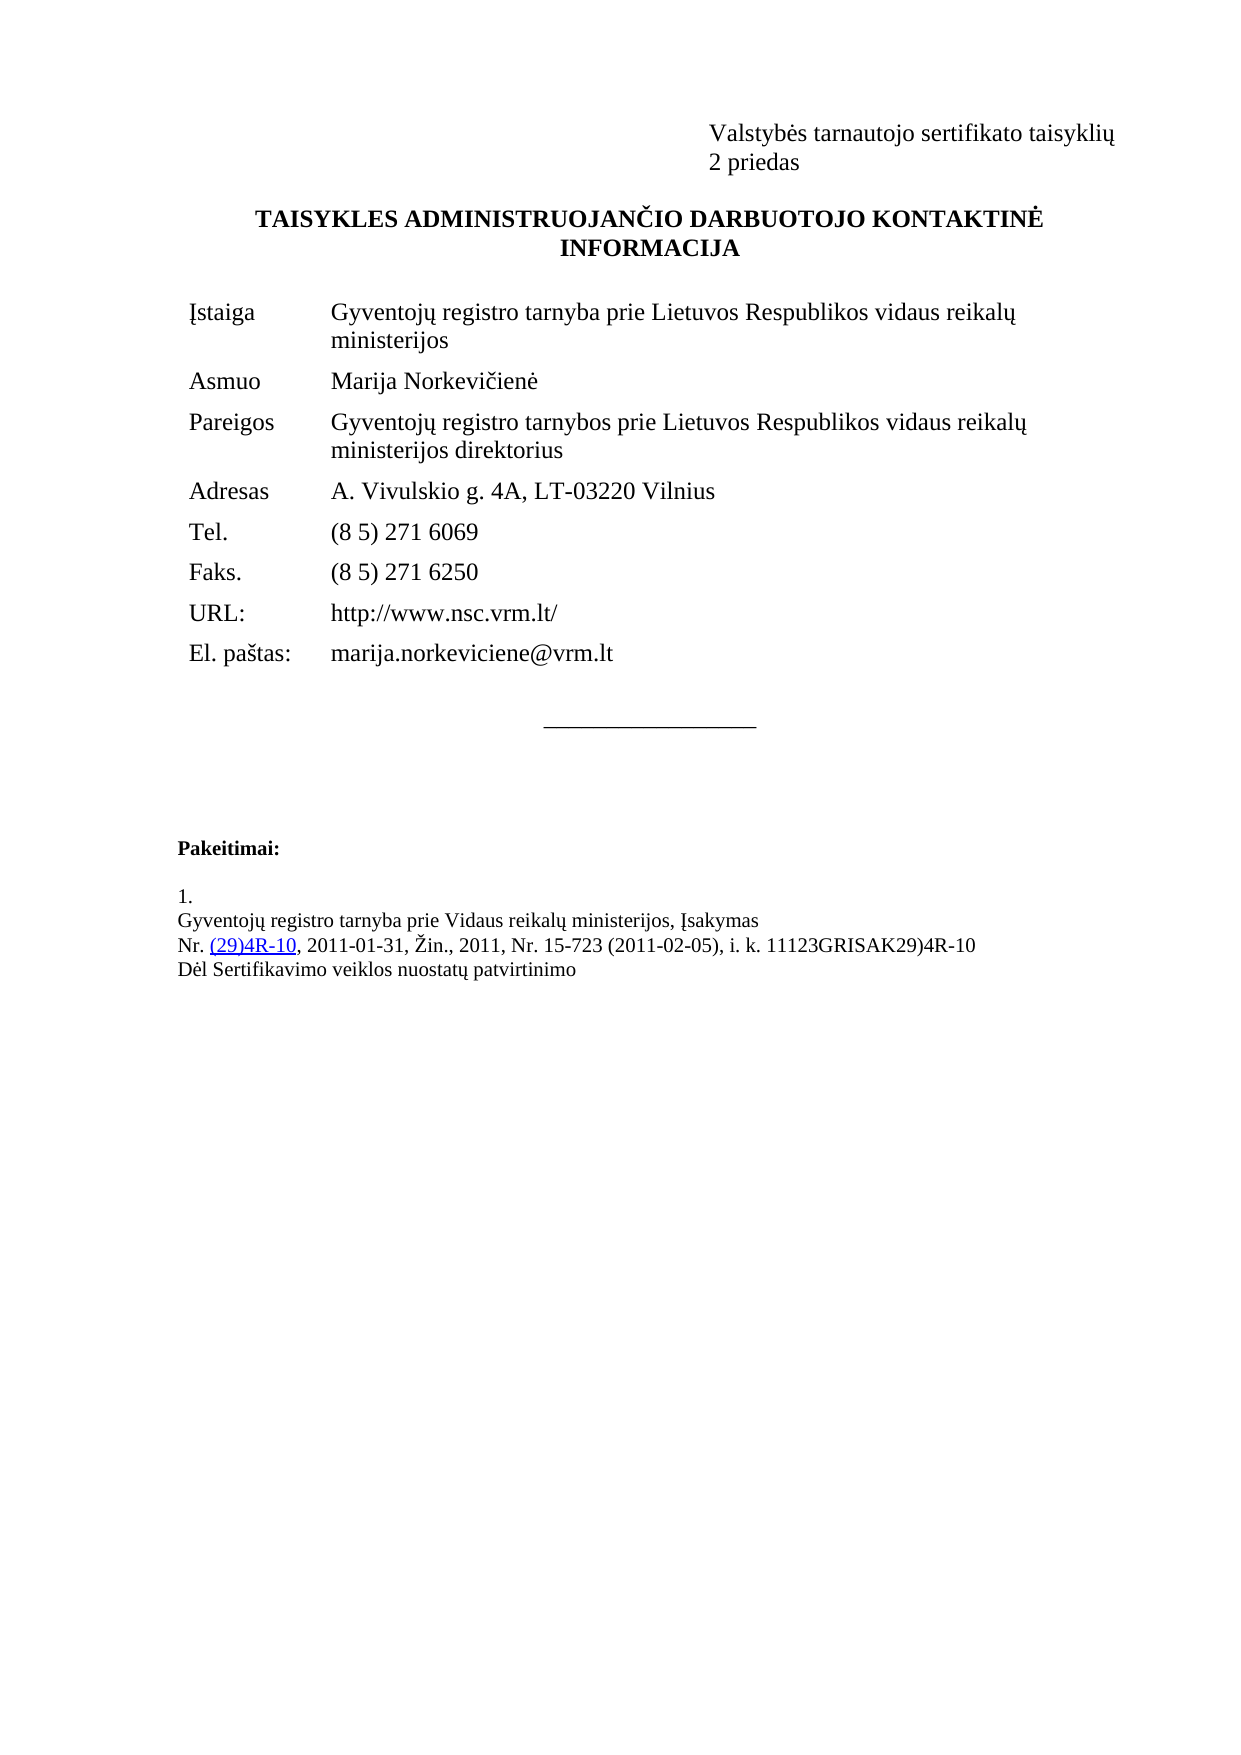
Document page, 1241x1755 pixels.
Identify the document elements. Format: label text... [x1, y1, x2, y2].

text _________________ [177, 702, 1122, 731]
table_cell Asmuo [177, 360, 319, 401]
text Pakeitimai: [177, 836, 1122, 860]
text Dėl Sertifikavimo veiklos nuostatų patvirtinimo [177, 957, 1122, 981]
table_cell marija.norkeviciene@vrm.lt [319, 633, 1122, 673]
table_cell Adresas [177, 470, 319, 511]
table_header Įstaiga [177, 291, 319, 360]
table_cell Tel. [177, 511, 319, 551]
text Nr. (29)4R-10, 2011-01-31, Žin., 2011, Nr. 15-723 (2011-02-05), i. k. 11123GRISAK29)4R-10 [177, 932, 1122, 957]
table_cell (8 5) 271 6250 [319, 551, 1122, 592]
table_cell Gyventojų registro tarnybos prie Lietuvos Respublikos vidaus reikalų ministerijos direktorius [319, 401, 1122, 470]
table_cell Marija Norkevičienė [319, 360, 1122, 401]
table_cell Pareigos [177, 401, 319, 470]
text 1. [177, 884, 1122, 908]
table_cell A. Vivulskio g. 4A, LT-03220 Vilnius [319, 470, 1122, 511]
text Valstybės tarnautojo sertifikato taisyklių [177, 118, 1122, 147]
table_cell El. paštas: [177, 633, 319, 673]
table_cell (8 5) 271 6069 [319, 511, 1122, 551]
text Gyventojų registro tarnyba prie Vidaus reikalų ministerijos, Įsakymas [177, 908, 1122, 932]
table_cell URL: [177, 592, 319, 632]
table_header Gyventojų registro tarnyba prie Lietuvos Respublikos vidaus reikalų ministerijos [319, 291, 1122, 360]
text TAISYKLES ADMINISTRUOJANČIO DARBUOTOJO KONTAKTINĖ INFORMACIJA [177, 204, 1122, 262]
table_cell Faks. [177, 551, 319, 592]
table_cell http://www.nsc.vrm.lt/ [319, 592, 1122, 632]
text 2 priedas [177, 147, 1122, 176]
